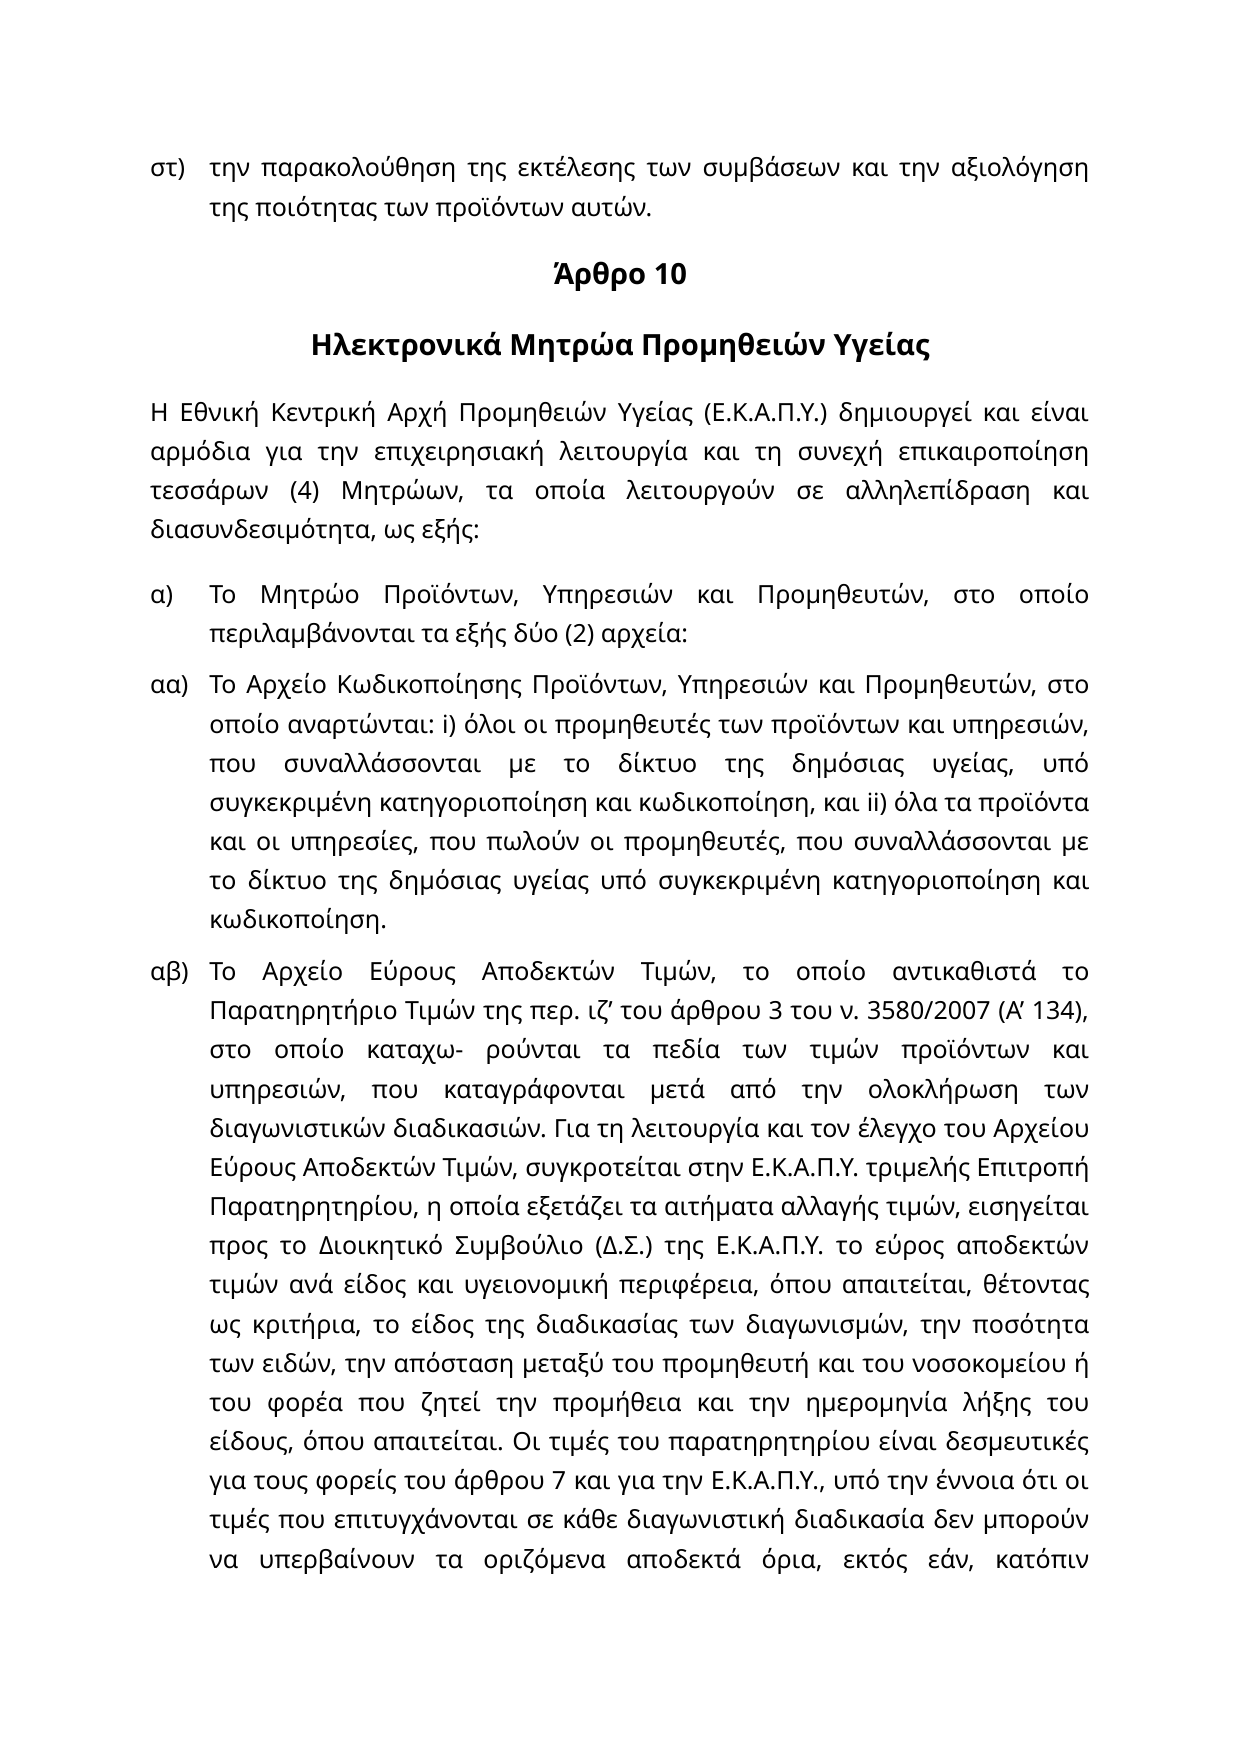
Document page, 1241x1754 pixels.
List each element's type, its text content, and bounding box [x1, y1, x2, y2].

subtitle Ηλεκτρονικά Μητρώα Προμηθειών Υγείας [150, 324, 1090, 364]
list στ) την παρακολούθηση της εκτέλεσης των συμβάσεων και την αξιολόγηση της ποιότητας των προϊόντων αυτών. [150, 150, 1090, 223]
list αβ) Το Αρχείο Εύρους Αποδεκτών Τιμών, το οποίο αντικαθιστά το Παρατηρητήριο Τιμών της περ. ιζ’ του άρθρου 3 του ν. 3580/2007 (Α’ 134), στο οποίο καταχω- ρούνται τα πεδία των τιμών προϊόντων και υπηρεσιών, που καταγράφονται μετά από την ολοκλήρωση των διαγωνιστικών διαδικασιών. Για τη λειτουργία και τον έλεγχο του Αρχείου Εύρους Αποδεκτών Τιμών, συγκροτείται στην Ε.Κ.Α.Π.Υ. τριμελής Επιτροπή Παρατηρητηρίου, η οποία εξετάζει τα αιτήματα αλλαγής τιμών, εισηγείται προς το Διοικητικό Συμβούλιο (Δ.Σ.) της Ε.Κ.Α.Π.Υ. το εύρος αποδεκτών τιμών ανά είδος και υγειονομική περιφέρεια, όπου απαιτείται, θέτοντας ως κριτήρια, το είδος της διαδικασίας των διαγωνισμών, την ποσότητα των ειδών, την απόσταση μεταξύ του προμηθευτή και του νοσοκομείου ή του φορέα που ζητεί την προμήθεια και την ημερομηνία λήξης του είδους, όπου απαιτείται. Oι τιμές του παρατηρητηρίου είναι δεσμευτικές για τους φορείς του άρθρου 7 και για την Ε.Κ.Α.Π.Υ., υπό την έννοια ότι οι τιμές που επιτυγχάνονται σε κάθε διαγωνιστική διαδικασία δεν μπορούν να υπερβαίνουν τα οριζόμενα αποδεκτά όρια, εκτός εάν, κατόπιν [150, 954, 1090, 1575]
subtitle Άρθρο 10 [150, 253, 1090, 293]
list α) Το Μητρώο Προϊόντων, Υπηρεσιών και Προμηθευτών, στο οποίο περιλαμβάνονται τα εξής δύο (2) αρχεία: [150, 576, 1090, 649]
list αα) Το Αρχείο Κωδικοποίησης Προϊόντων, Υπηρεσιών και Προμηθευτών, στο οποίο αναρτώνται: i) όλοι οι προμηθευτές των προϊόντων και υπηρεσιών, που συναλλάσσονται με το δίκτυο της δημόσιας υγείας, υπό συγκεκριμένη κατηγοριοποίηση και κωδικοποίηση, και ii) όλα τα προϊόντα και οι υπηρεσίες, που πωλούν οι προμηθευτές, που συναλλάσσονται με το δίκτυο της δημόσιας υγείας υπό συγκεκριμένη κατηγοριοποίηση και κωδικοποίηση. [150, 667, 1090, 936]
text Η Εθνική Κεντρική Αρχή Προμηθειών Υγείας (Ε.Κ.Α.Π.Υ.) δημιουργεί και είναι αρμόδια για την επιχειρησιακή λειτουργία και τη συνεχή επικαιροποίηση τεσσάρων (4) Μητρώων, τα οποία λειτουργούν σε αλληλεπίδραση και διασυνδεσιμότητα, ως εξής: [150, 394, 1090, 546]
